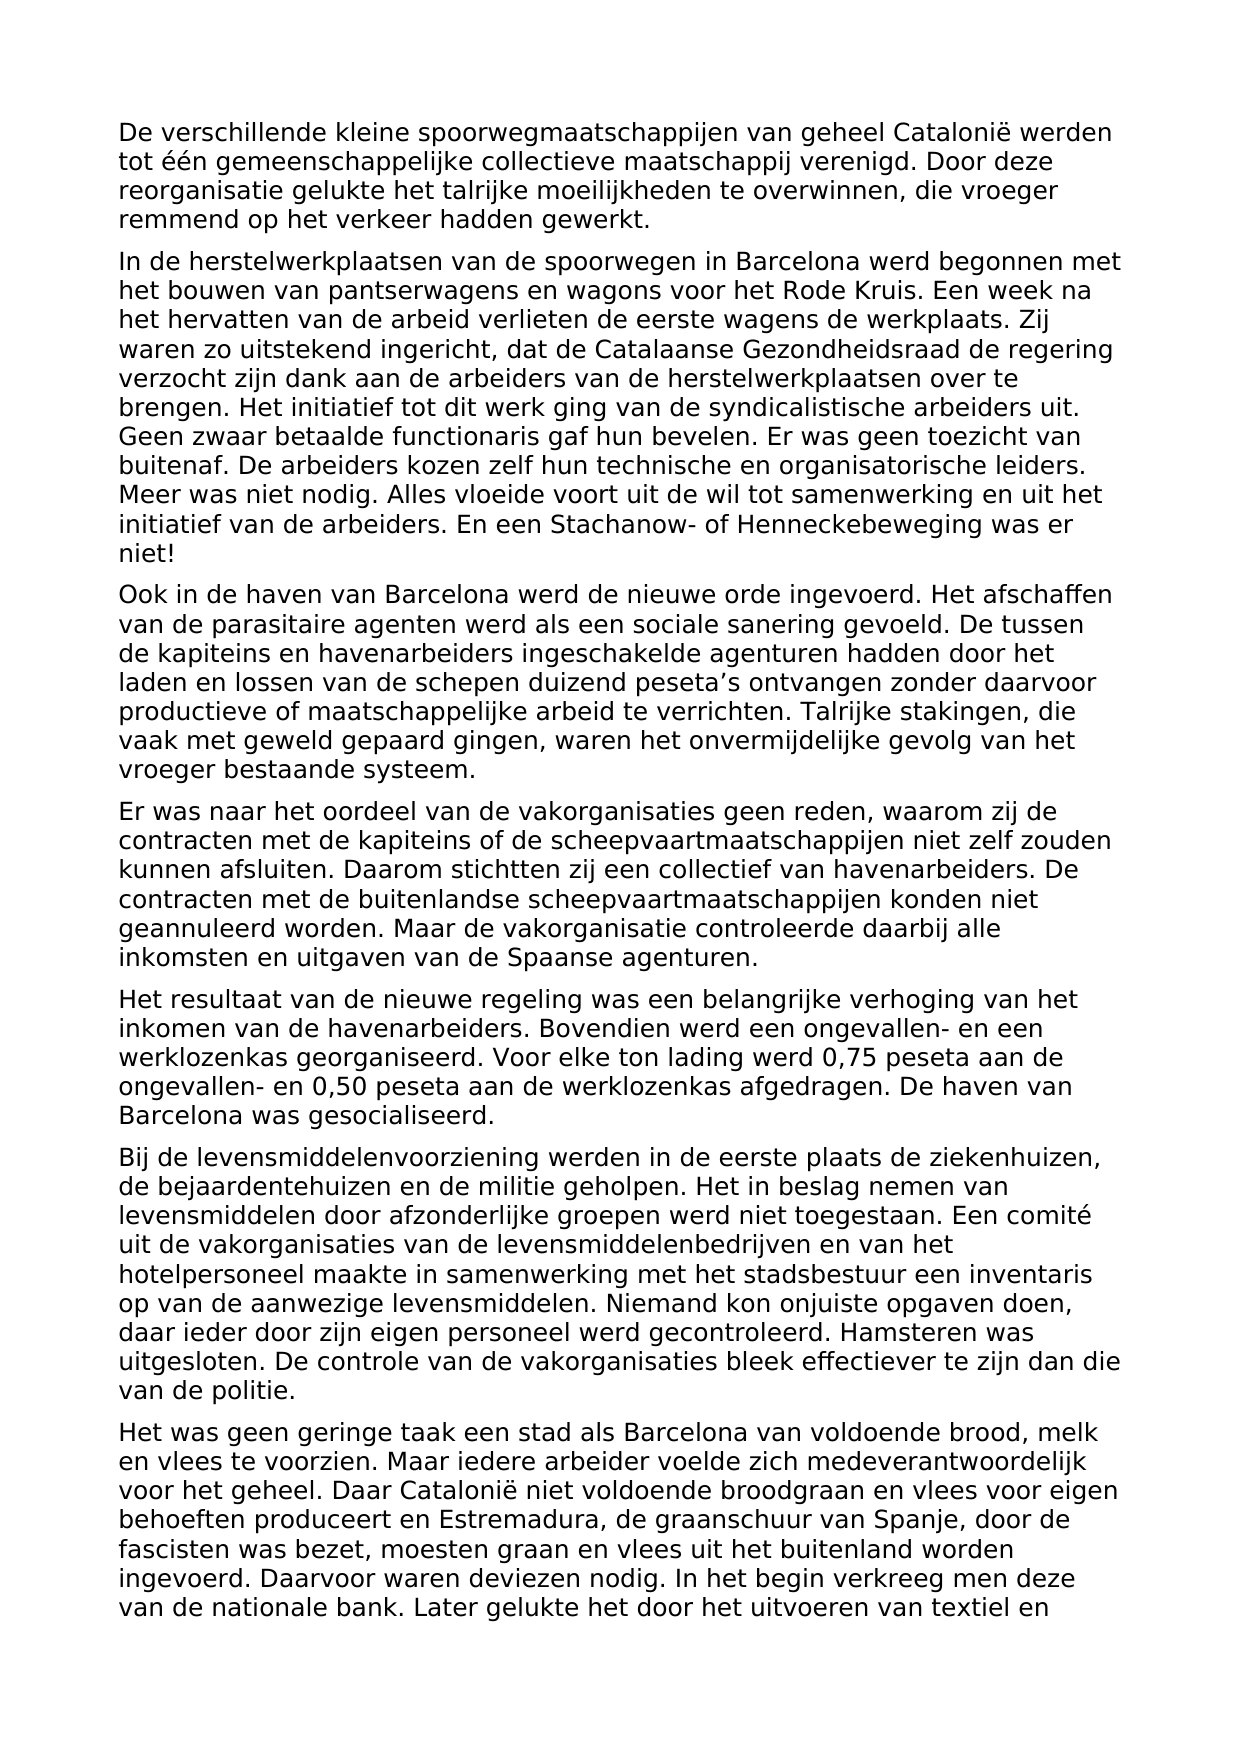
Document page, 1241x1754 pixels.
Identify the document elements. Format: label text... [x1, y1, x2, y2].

text Ook in de haven van Barcelona werd de nieuwe orde ingevoerd. Het afschaffen van de parasitaire agenten werd als een sociale sanering gevoeld. De tussen de kapiteins en havenarbeiders ingeschakelde agenturen hadden door het laden en lossen van de schepen duizend peseta’s ontvangen zonder daarvoor productieve of maatschappelijke arbeid te verrichten. Talrijke stakingen, die vaak met geweld gepaard gingen, waren het onvermijdelijke gevolg van het vroeger bestaande systeem. [118, 581, 1122, 785]
text Het was geen geringe taak een stad als Barcelona van voldoende brood, melk en vlees te voorzien. Maar iedere arbeider voelde zich medeverantwoordelijk voor het geheel. Daar Catalonië niet voldoende broodgraan en vlees voor eigen behoeften produceert en Estremadura, de graanschuur van Spanje, door de fascisten was bezet, moesten graan en vlees uit het buitenland worden ingevoerd. Daarvoor waren deviezen nodig. In het begin verkreeg men deze van de nationale bank. Later gelukte het door het uitvoeren van textiel en [118, 1418, 1122, 1622]
text Bij de levensmiddelenvoorziening werden in de eerste plaats de ziekenhuizen, de bejaardentehuizen en de militie geholpen. Het in beslag nemen van levensmiddelen door afzonderlijke groepen werd niet toegestaan. Een comité uit de vakorganisaties van de levensmiddelenbedrijven en van het hotelpersoneel maakte in samenwerking met het stadsbestuur een inventaris op van de aanwezige levensmiddelen. Niemand kon onjuiste opgaven doen, daar ieder door zijn eigen personeel werd gecontroleerd. Hamsteren was uitgesloten. De controle van de vakorganisaties bleek effectiever te zijn dan die van de politie. [118, 1143, 1122, 1406]
text In de herstelwerkplaatsen van de spoorwegen in Barcelona werd begonnen met het bouwen van pantserwagens en wagons voor het Rode Kruis. Een week na het hervatten van de arbeid verlieten de eerste wagens de werkplaats. Zij waren zo uitstekend ingericht, dat de Catalaanse Gezondheidsraad de regering verzocht zijn dank aan de arbeiders van de herstelwerkplaatsen over te brengen. Het initiatief tot dit werk ging van de syndicalistische arbeiders uit. Geen zwaar betaalde functionaris gaf hun bevelen. Er was geen toezicht van buitenaf. De arbeiders kozen zelf hun technische en organisatorische leiders. Meer was niet nodig. Alles vloeide voort uit de wil tot samenwerking en uit het initiatief van de arbeiders. En een Stachanow- of Henneckebeweging was er niet! [118, 247, 1122, 568]
text Er was naar het oordeel van de vakorganisaties geen reden, waarom zij de contracten met de kapiteins of de scheepvaartmaatschappijen niet zelf zouden kunnen afsluiten. Daarom stichtten zij een collectief van havenarbeiders. De contracten met de buitenlandse scheepvaartmaatschappijen konden niet geannuleerd worden. Maar de vakorganisatie controleerde daarbij alle inkomsten en uitgaven van de Spaanse agenturen. [118, 797, 1122, 972]
text Het resultaat van de nieuwe regeling was een belangrijke verhoging van het inkomen van de havenarbeiders. Bovendien werd een ongevallen- en een werklozenkas georganiseerd. Voor elke ton lading werd 0,75 peseta aan de ongevallen- en 0,50 peseta aan de werklozenkas afgedragen. De haven van Barcelona was gesocialiseerd. [118, 985, 1122, 1131]
text De verschillende kleine spoorwegmaatschappijen van geheel Catalonië werden tot één gemeenschappelijke collectieve maatschappij verenigd. Door deze reorganisatie gelukte het talrijke moeilijkheden te overwinnen, die vroeger remmend op het verkeer hadden gewerkt. [118, 118, 1122, 235]
